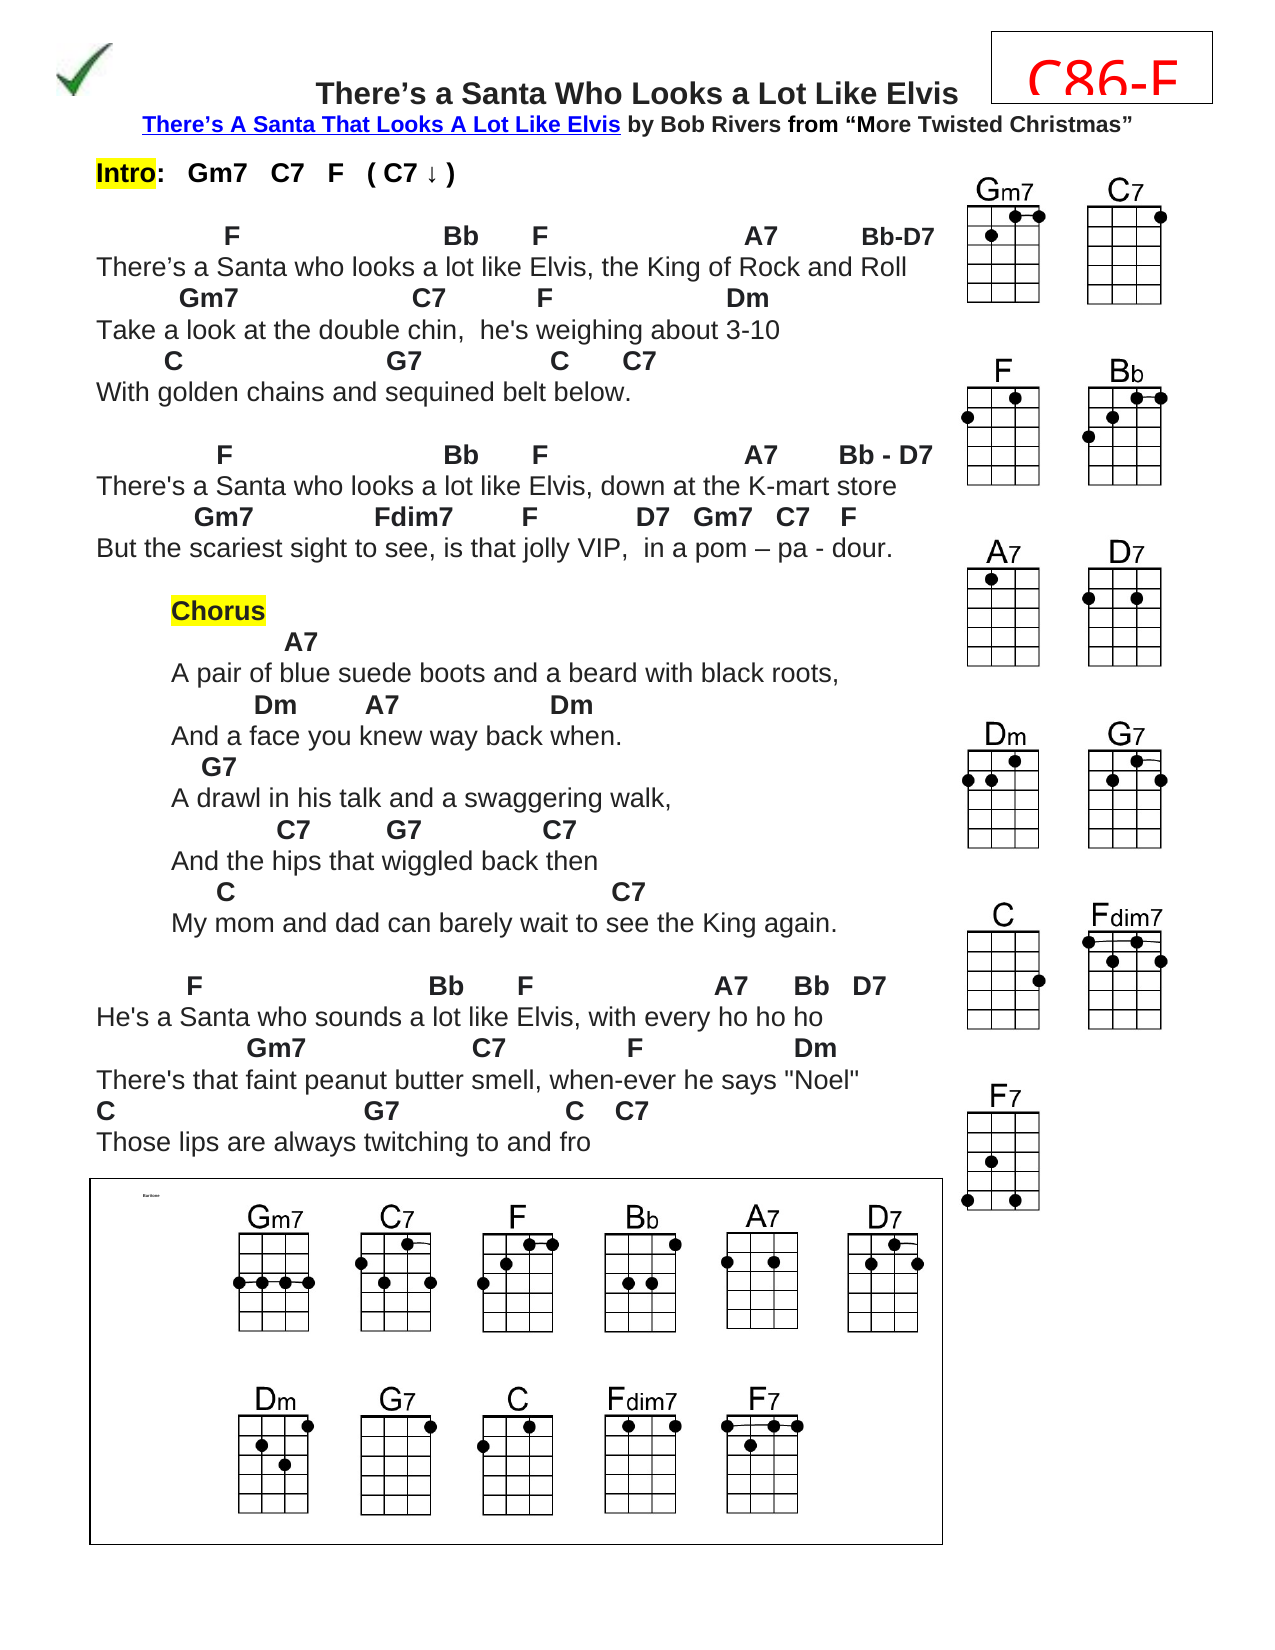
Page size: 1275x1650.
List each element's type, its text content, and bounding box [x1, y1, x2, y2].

picture [342, 1367, 449, 1534]
picture [1069, 338, 1180, 504]
table_cell [823, 1361, 942, 1544]
table_header [942, 152, 1063, 333]
table_cell [1064, 1058, 1185, 1361]
table_cell [334, 1361, 457, 1544]
picture [464, 1184, 571, 1351]
table_cell [942, 877, 1063, 1058]
picture [56, 43, 113, 96]
text There’s a Santa Who Looks a Lot Like Elvis [90, 75, 1185, 111]
table_cell [942, 696, 1063, 877]
picture [464, 1367, 571, 1534]
table_header Intro: Gm7 C7 F ( C7 ↓ ) F Bb F A7 Bb-D7 There’s a Santa who looks a lot like Elvis, the King of Rock and Roll Gm7 C7 F Dm Take a look at the double chin, he's weighing about 3-10 C G7 C C7 With golden chains and sequined belt below. F Bb F A7 Bb - D7 There's a Santa who looks a lot like Elvis, down at the K-mart store Gm7 Fdim7 F D7 Gm7 C7 F But the scariest sight to see, is that jolly VIP, in a pom – pa - dour. Chorus A7 A pair of blue suede boots and a beard with black roots, Dm A7 Dm And a face you knew way back when. G7 A drawl in his talk and a swaggering walk, C7 G7 C7 And the hips that wiggled back then C C7 My mom and dad can barely wait to see the King again. F Bb F A7 Bb D7 He's a Santa who sounds a lot like Elvis, with every ho ho ho Gm7 C7 F Dm There's that faint peanut butter smell, when-ever he says "Noel" C G7 C C7 Those lips are always twitching to and fro [90, 152, 942, 1177]
table_cell [212, 1179, 334, 1361]
picture [1068, 157, 1180, 323]
table_cell [91, 1361, 212, 1544]
text C86-F [1007, 40, 1197, 95]
table_cell [579, 1361, 701, 1544]
table_cell [942, 333, 1063, 514]
picture [948, 338, 1058, 504]
picture [1069, 701, 1180, 867]
table_cell [942, 514, 1063, 696]
table_cell [942, 1058, 1063, 1361]
table_cell [579, 1179, 701, 1361]
table_cell [212, 1361, 334, 1544]
picture [342, 1184, 449, 1350]
table_cell [943, 1361, 1063, 1544]
picture [220, 1367, 326, 1532]
picture [1069, 882, 1180, 1048]
picture [949, 701, 1057, 867]
table_header [1064, 152, 1185, 333]
table_cell [823, 1179, 942, 1361]
table_cell [1064, 333, 1185, 514]
picture [948, 520, 1058, 685]
table_cell [1064, 514, 1185, 696]
picture [708, 1184, 816, 1347]
table_cell [1064, 877, 1185, 1058]
picture [1069, 520, 1180, 685]
picture [586, 1367, 693, 1532]
text There’s a Santa Who Looks a Lot Like Elvis [992, 32, 1212, 103]
picture [586, 1184, 693, 1351]
table_cell [701, 1361, 823, 1544]
picture [220, 1184, 327, 1350]
table_cell [457, 1361, 579, 1544]
table_cell [1064, 1361, 1185, 1544]
table_cell Baritone [91, 1179, 212, 1361]
table_cell [457, 1179, 579, 1361]
picture [708, 1367, 816, 1532]
picture [948, 882, 1058, 1048]
table_cell [1064, 696, 1185, 877]
table_cell [701, 1179, 823, 1361]
table_cell [334, 1179, 457, 1361]
picture [948, 1063, 1058, 1229]
picture [829, 1184, 936, 1351]
picture [948, 157, 1058, 321]
text There’s A Santa That Looks A Lot Like Elvis by Bob Rivers from “More Twisted Christmas” [90, 111, 1185, 137]
